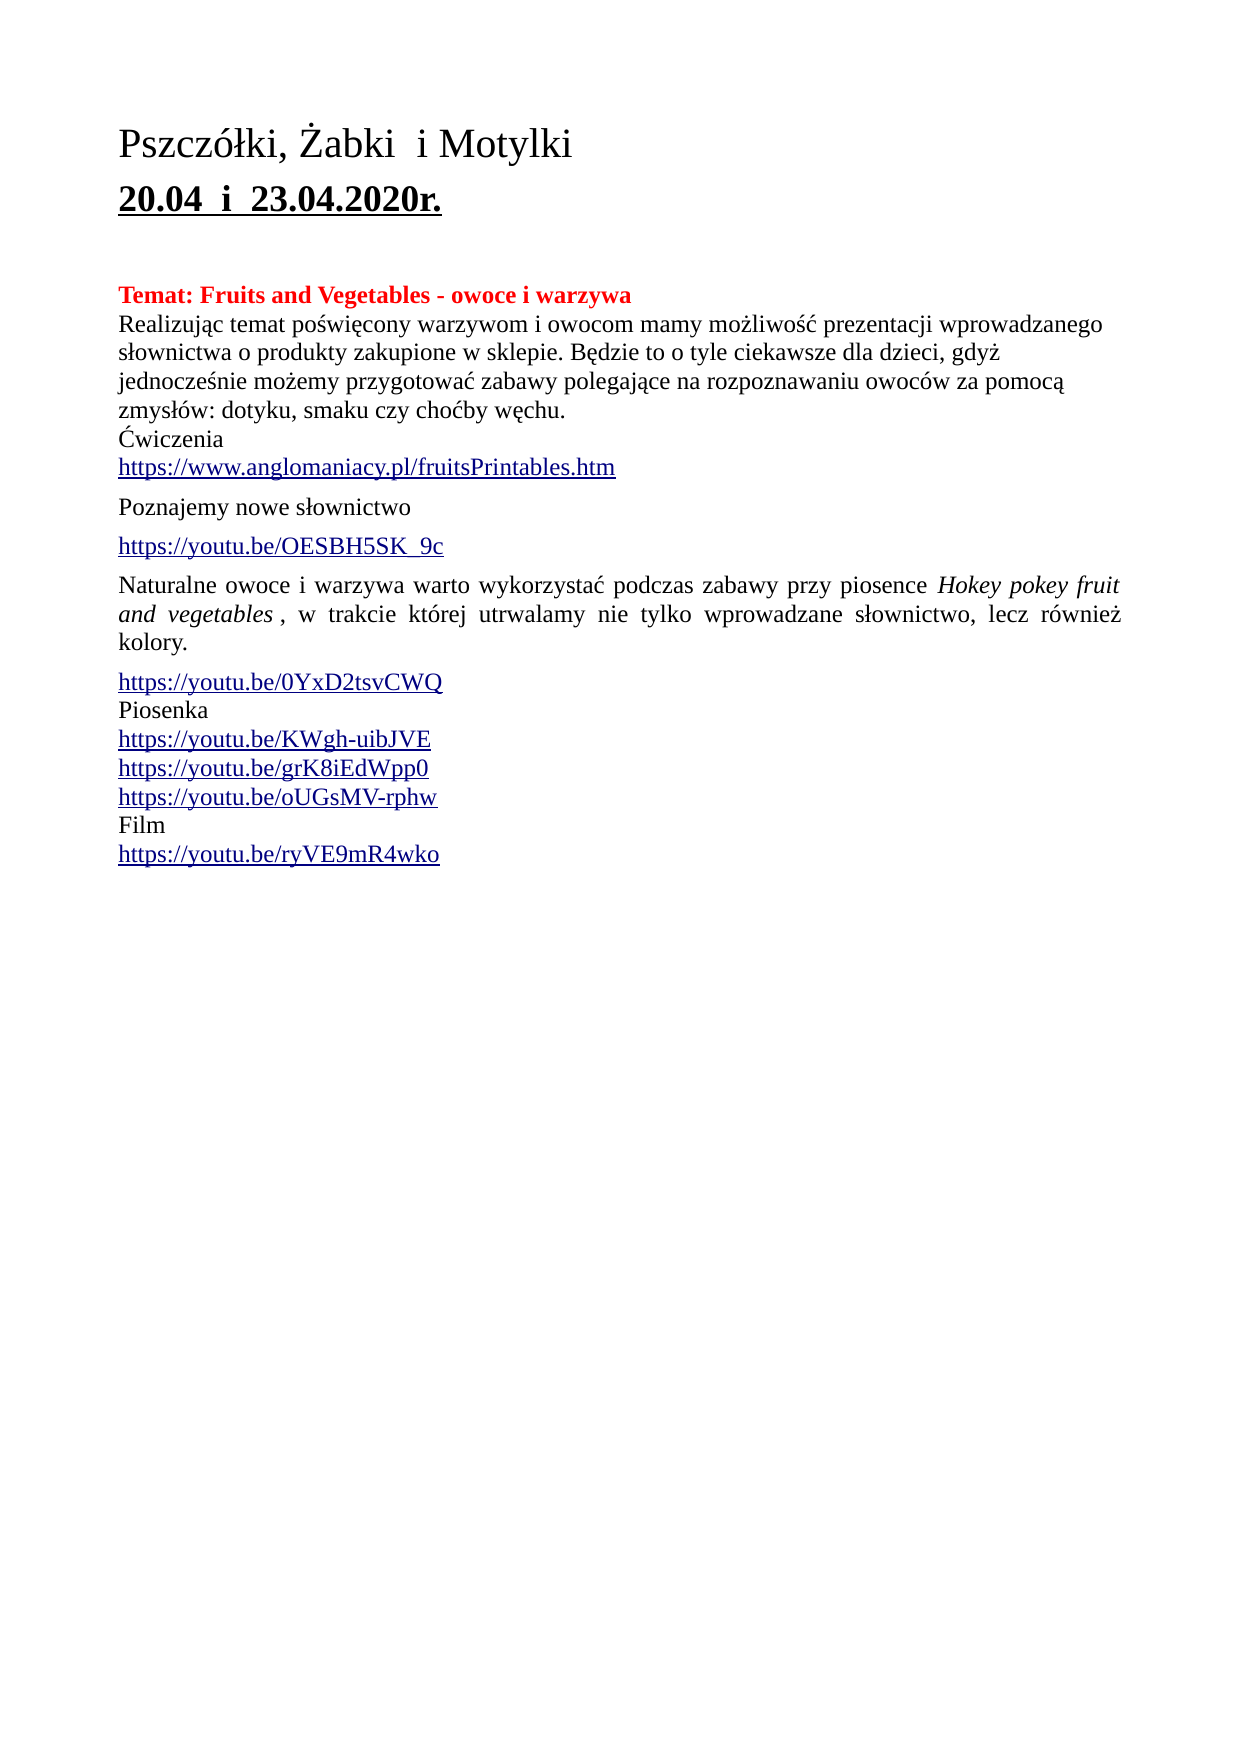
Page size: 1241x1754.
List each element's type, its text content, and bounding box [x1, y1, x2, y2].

text https://youtu.be/ryVE9mR4wko [118, 839, 1122, 868]
text Pszczółki, Żabki i Motylki [118, 118, 1122, 166]
text Ćwiczenia [118, 424, 1122, 452]
text https://youtu.be/OESBH5SK_9c [118, 531, 1122, 559]
subtitle Poznajemy nowe słownictwo [118, 492, 1122, 520]
text Piosenka [118, 695, 1122, 724]
text https://youtu.be/oUGsMV-rphw [118, 782, 1122, 810]
text https://youtu.be/KWgh-uibJVE [118, 724, 1122, 753]
text Naturalne owoce i warzywa warto wykorzystać podczas zabawy przy piosence Hokey pokey fruit and vegetables , w trakcie której utrwalamy nie tylko wprowadzane słownictwo, lecz również kolory. [118, 570, 1122, 656]
text https://www.anglomaniacy.pl/fruitsPrintables.htm [118, 452, 1122, 481]
subtitle Temat: Fruits and Vegetables - owoce i warzywa [118, 280, 1122, 309]
text https://youtu.be/grK8iEdWpp0 [118, 753, 1122, 782]
text https://youtu.be/0YxD2tsvCWQ [118, 667, 1122, 695]
subtitle 20.04 i 23.04.2020r. [118, 176, 1122, 219]
text Film [118, 810, 1122, 839]
text Realizując temat poświęcony warzywom i owocom mamy możliwość prezentacji wprowadzanego słownictwa o produkty zakupione w sklepie. Będzie to o tyle ciekawsze dla dzieci, gdyż jednocześnie możemy przygotować zabawy polegające na rozpoznawaniu owoców za pomocą zmysłów: dotyku, smaku czy choćby węchu. [118, 309, 1122, 424]
